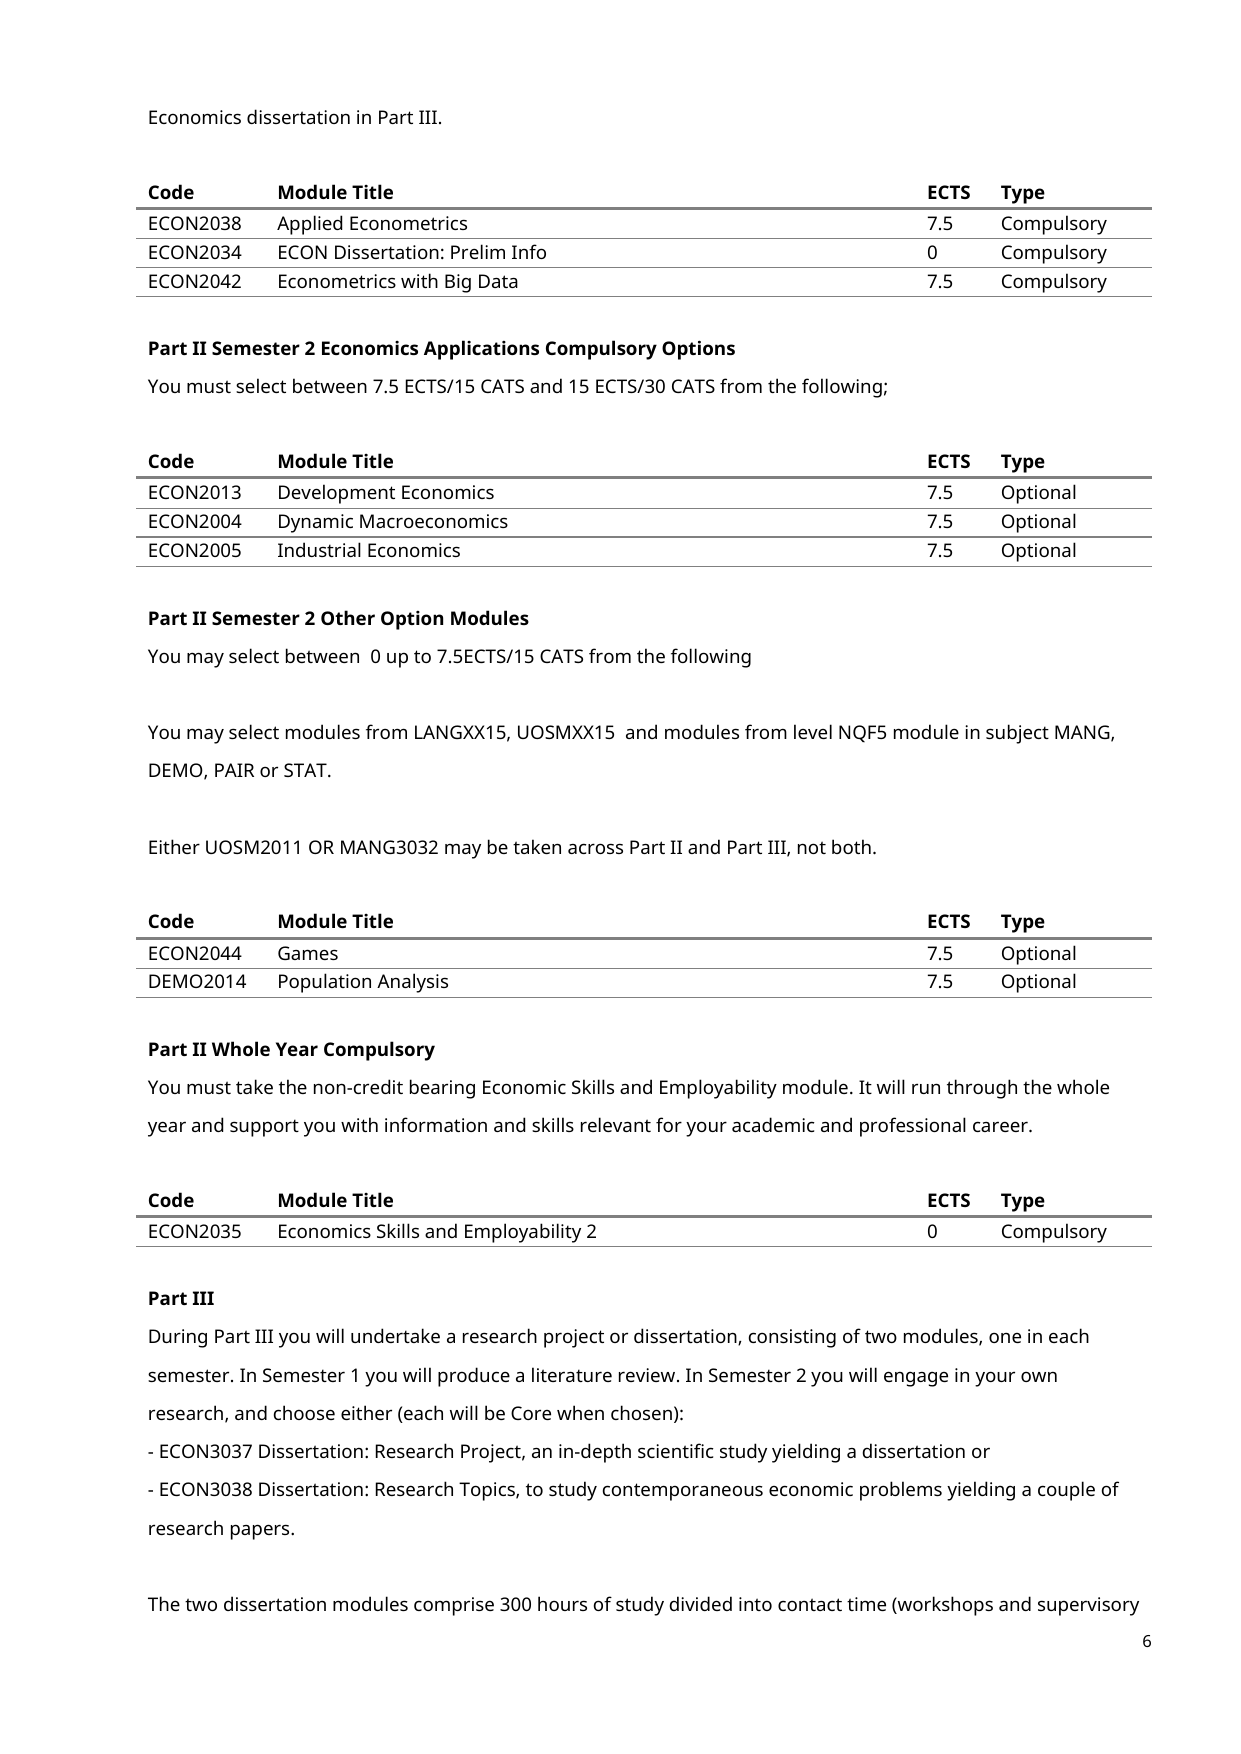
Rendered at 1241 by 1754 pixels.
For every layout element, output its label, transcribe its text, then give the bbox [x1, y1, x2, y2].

table_cell Type [989, 1187, 1152, 1215]
table_cell Code [136, 909, 266, 937]
table_cell Compulsory [989, 239, 1152, 267]
table_cell Module Title [266, 909, 916, 937]
table_cell ECTS [916, 448, 989, 476]
table_cell ECTS [916, 179, 989, 207]
table_cell Part II Semester 2 Economics Applications Compulsory Options You must select between 7.5 ECTS/15 CATS and 15 ECTS/30 CATS from the following; [136, 297, 1152, 448]
table_cell Part III During Part III you will undertake a research project or dissertation, consisting of two modules, one in each semester. In Semester 1 you will produce a literature review. In Semester 2 you will engage in your own research, and choose either (each will be Core when chosen): - ECON3037 Dissertation: Research Project, an in-depth scientific study yielding a dissertation or - ECON3038 Dissertation: Research Topics, to study contemporaneous economic problems yielding a couple of research papers. The two dissertation modules comprise 300 hours of study divided into contact time (workshops and supervisory [136, 1247, 1152, 1617]
table_cell 7.5 [916, 538, 989, 566]
table_cell ECON Dissertation: Prelim Info [266, 239, 916, 267]
table_cell 7.5 [916, 210, 989, 238]
table_cell Optional [989, 538, 1152, 566]
table_cell 0 [916, 239, 989, 267]
table_cell Compulsory [989, 210, 1152, 238]
table_cell ECON2042 [136, 268, 266, 296]
table_cell ECTS [916, 909, 989, 937]
table_cell Part II Whole Year Compulsory You must take the non-credit bearing Economic Skills and Employability module. It will run through the whole year and support you with information and skills relevant for your academic and professional career. [136, 998, 1152, 1187]
table_cell Optional [989, 479, 1152, 507]
table_cell Part II Semester 2 Other Option Modules You may select between 0 up to 7.5ECTS/15 CATS from the following You may select modules from LANGXX15, UOSMXX15 and modules from level NQF5 module in subject MANG, DEMO, PAIR or STAT. Either UOSM2011 OR MANG3032 may be taken across Part II and Part III, not both. [136, 567, 1152, 909]
table_cell Econometrics with Big Data [266, 268, 916, 296]
table_cell Economics dissertation in Part III. [136, 104, 1152, 179]
table_cell ECON2005 [136, 538, 266, 566]
table_cell ECON2038 [136, 210, 266, 238]
table_cell 7.5 [916, 940, 989, 968]
table_cell 7.5 [916, 268, 989, 296]
table_cell 7.5 [916, 969, 989, 997]
table_cell ECON2004 [136, 509, 266, 536]
table_cell Development Economics [266, 479, 916, 507]
table_cell Dynamic Macroeconomics [266, 509, 916, 536]
table_cell Module Title [266, 179, 916, 207]
table_cell Module Title [266, 1187, 916, 1215]
table_cell Type [989, 179, 1152, 207]
table_cell DEMO2014 [136, 969, 266, 997]
table_cell Optional [989, 940, 1152, 968]
table_cell ECON2035 [136, 1218, 266, 1246]
table_cell Industrial Economics [266, 538, 916, 566]
table_cell Games [266, 940, 916, 968]
table_cell Optional [989, 509, 1152, 536]
table_cell Optional [989, 969, 1152, 997]
table_cell 0 [916, 1218, 989, 1246]
table_cell Compulsory [989, 1218, 1152, 1246]
table_cell Code [136, 1187, 266, 1215]
table_cell ECON2034 [136, 239, 266, 267]
table_cell 7.5 [916, 509, 989, 536]
table_cell Applied Econometrics [266, 210, 916, 238]
table_cell Code [136, 179, 266, 207]
table_cell Code [136, 448, 266, 476]
table_cell Module Title [266, 448, 916, 476]
table_cell ECON2044 [136, 940, 266, 968]
table_cell ECTS [916, 1187, 989, 1215]
table_cell Type [989, 909, 1152, 937]
table_cell Type [989, 448, 1152, 476]
table_cell Population Analysis [266, 969, 916, 997]
table_cell Compulsory [989, 268, 1152, 296]
table_cell 7.5 [916, 479, 989, 507]
table_cell Economics Skills and Employability 2 [266, 1218, 916, 1246]
table_cell ECON2013 [136, 479, 266, 507]
